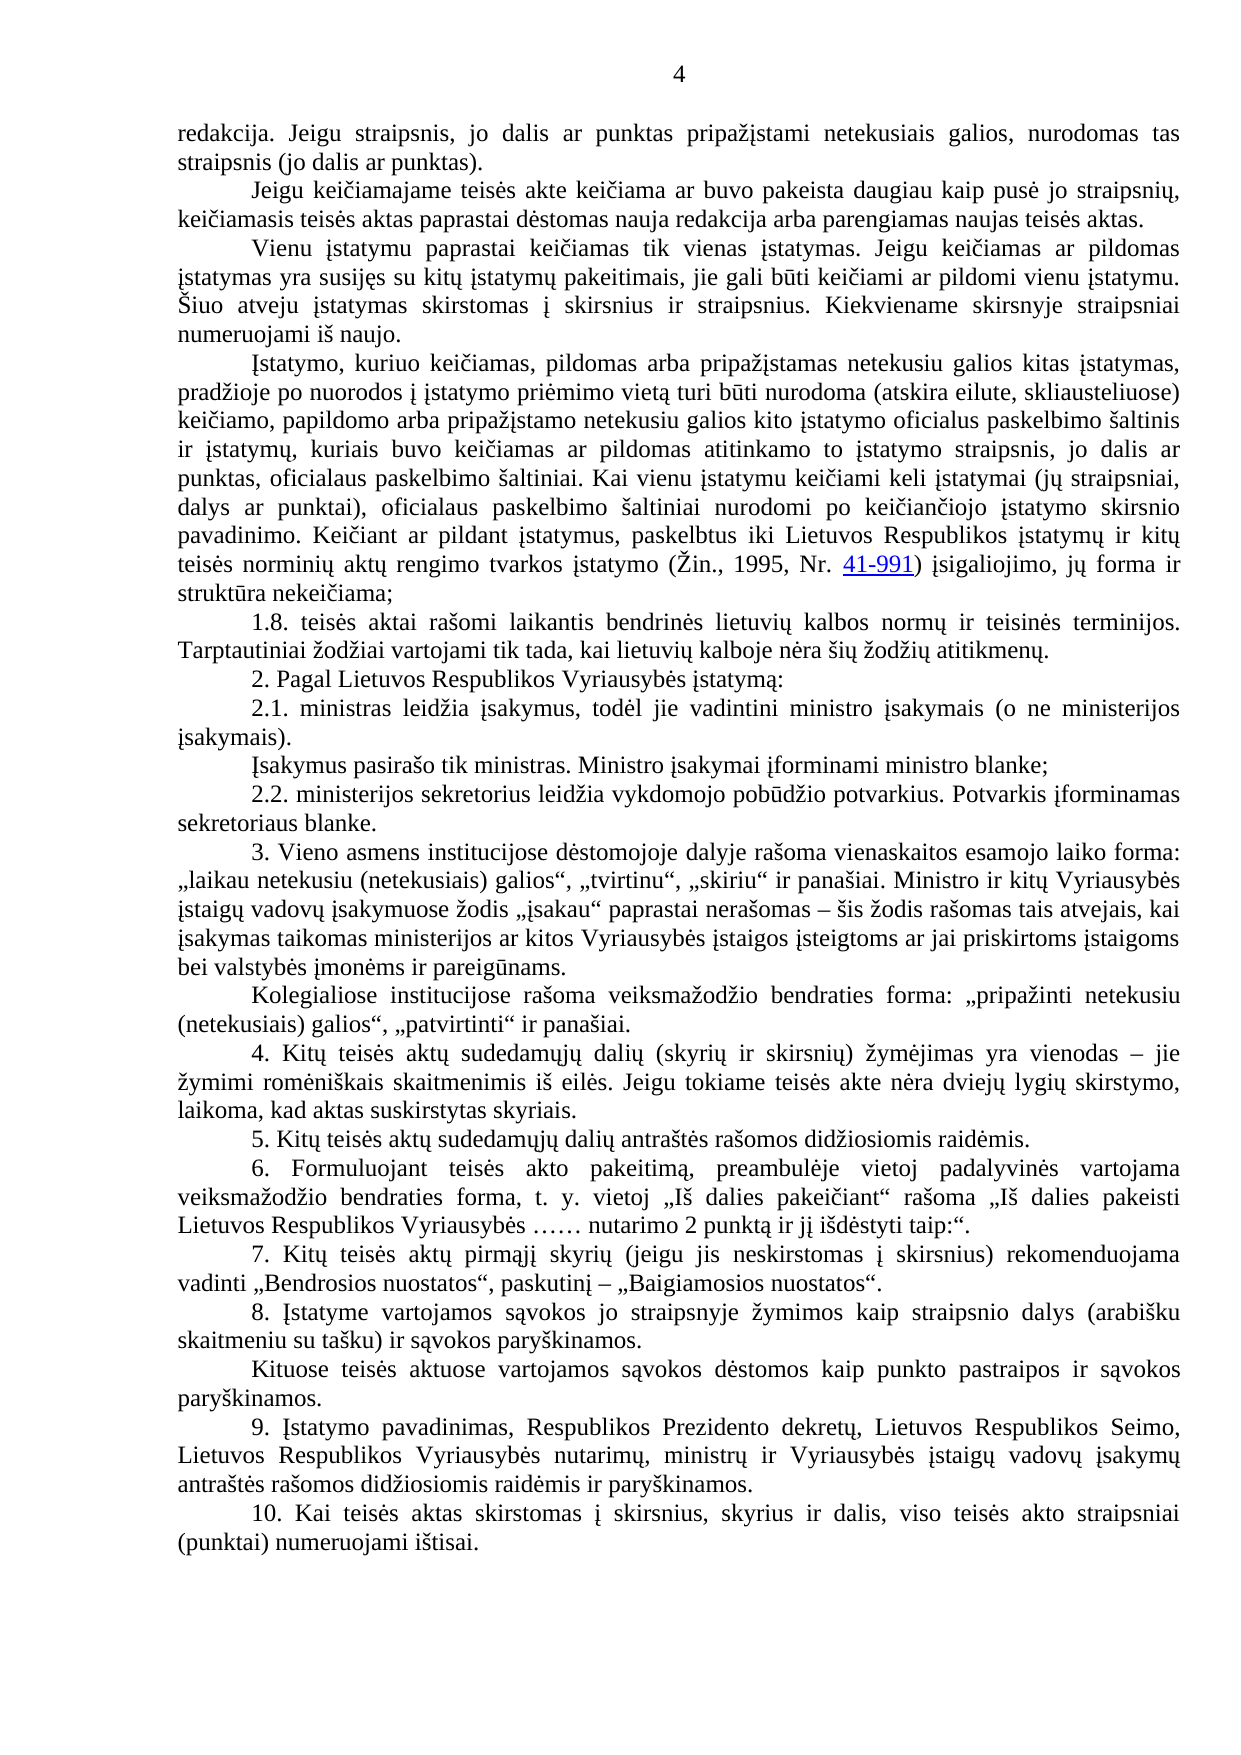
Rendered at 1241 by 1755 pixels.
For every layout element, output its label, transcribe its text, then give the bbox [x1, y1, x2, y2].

text 2.1. ministras leidžia įsakymus, todėl jie vadintini ministro įsakymais (o ne ministerijos įsakymais). [177, 693, 1181, 751]
text 9. Įstatymo pavadinimas, Respublikos Prezidento dekretų, Lietuvos Respublikos Seimo, Lietuvos Respublikos Vyriausybės nutarimų, ministrų ir Vyriausybės įstaigų vadovų įsakymų antraštės rašomos didžiosiomis raidėmis ir paryškinamos. [177, 1412, 1181, 1498]
text 1.8. teisės aktai rašomi laikantis bendrinės lietuvių kalbos normų ir teisinės terminijos. Tarptautiniai žodžiai vartojami tik tada, kai lietuvių kalboje nėra šių žodžių atitikmenų. [177, 607, 1181, 664]
text Kituose teisės aktuose vartojamos sąvokos dėstomos kaip punkto pastraipos ir sąvokos paryškinamos. [177, 1354, 1181, 1412]
text Įsakymus pasirašo tik ministras. Ministro įsakymai įforminami ministro blanke; [177, 751, 1181, 779]
text redakcija. Jeigu straipsnis, jo dalis ar punktas pripažįstami netekusiais galios, nurodomas tas straipsnis (jo dalis ar punktas). [177, 118, 1181, 176]
text 2. Pagal Lietuvos Respublikos Vyriausybės įstatymą: [177, 664, 1181, 693]
text 6. Formuluojant teisės akto pakeitimą, preambulėje vietoj padalyvinės vartojama veiksmažodžio bendraties forma, t. y. vietoj „Iš dalies pakeičiant“ rašoma „Iš dalies pakeisti Lietuvos Respublikos Vyriausybės …… nutarimo 2 punktą ir jį išdėstyti taip:“. [177, 1153, 1181, 1239]
text 3. Vieno asmens institucijose dėstomojoje dalyje rašoma vienaskaitos esamojo laiko forma: „laikau netekusiu (netekusiais) galios“, „tvirtinu“, „skiriu“ ir panašiai. Ministro ir kitų Vyriausybės įstaigų vadovų įsakymuose žodis „įsakau“ paprastai nerašomas – šis žodis rašomas tais atvejais, kai įsakymas taikomas ministerijos ar kitos Vyriausybės įstaigos įsteigtoms ar jai priskirtoms įstaigoms bei valstybės įmonėms ir pareigūnams. [177, 837, 1181, 981]
text 7. Kitų teisės aktų pirmąjį skyrių (jeigu jis neskirstomas į skirsnius) rekomenduojama vadinti „Bendrosios nuostatos“, paskutinį – „Baigiamosios nuostatos“. [177, 1239, 1181, 1297]
text 2.2. ministerijos sekretorius leidžia vykdomojo pobūdžio potvarkius. Potvarkis įforminamas sekretoriaus blanke. [177, 779, 1181, 837]
text 10. Kai teisės aktas skirstomas į skirsnius, skyrius ir dalis, viso teisės akto straipsniai (punktai) numeruojami ištisai. [177, 1498, 1181, 1556]
text Įstatymo, kuriuo keičiamas, pildomas arba pripažįstamas netekusiu galios kitas įstatymas, pradžioje po nuorodos į įstatymo priėmimo vietą turi būti nurodoma (atskira eilute, skliausteliuose) keičiamo, papildomo arba pripažįstamo netekusiu galios kito įstatymo oficialus paskelbimo šaltinis ir įstatymų, kuriais buvo keičiamas ar pildomas atitinkamo to įstatymo straipsnis, jo dalis ar punktas, oficialaus paskelbimo šaltiniai. Kai vienu įstatymu keičiami keli įstatymai (jų straipsniai, dalys ar punktai), oficialaus paskelbimo šaltiniai nurodomi po keičiančiojo įstatymo skirsnio pavadinimo. Keičiant ar pildant įstatymus, paskelbtus iki Lietuvos Respublikos įstatymų ir kitų teisės norminių aktų rengimo tvarkos įstatymo (Žin., 1995, Nr. 41-991) įsigaliojimo, jų forma ir struktūra nekeičiama; [177, 348, 1181, 607]
text 8. Įstatyme vartojamos sąvokos jo straipsnyje žymimos kaip straipsnio dalys (arabišku skaitmeniu su tašku) ir sąvokos paryškinamos. [177, 1297, 1181, 1354]
text Jeigu keičiamajame teisės akte keičiama ar buvo pakeista daugiau kaip pusė jo straipsnių, keičiamasis teisės aktas paprastai dėstomas nauja redakcija arba parengiamas naujas teisės aktas. [177, 176, 1181, 233]
text 5. Kitų teisės aktų sudedamųjų dalių antraštės rašomos didžiosiomis raidėmis. [177, 1124, 1181, 1153]
text Vienu įstatymu paprastai keičiamas tik vienas įstatymas. Jeigu keičiamas ar pildomas įstatymas yra susijęs su kitų įstatymų pakeitimais, jie gali būti keičiami ar pildomi vienu įstatymu. Šiuo atveju įstatymas skirstomas į skirsnius ir straipsnius. Kiekviename skirsnyje straipsniai numeruojami iš naujo. [177, 233, 1181, 348]
text Kolegialiose institucijose rašoma veiksmažodžio bendraties forma: „pripažinti netekusiu (netekusiais) galios“, „patvirtinti“ ir panašiai. [177, 981, 1181, 1038]
text 4. Kitų teisės aktų sudedamųjų dalių (skyrių ir skirsnių) žymėjimas yra vienodas – jie žymimi romėniškais skaitmenimis iš eilės. Jeigu tokiame teisės akte nėra dviejų lygių skirstymo, laikoma, kad aktas suskirstytas skyriais. [177, 1038, 1181, 1124]
